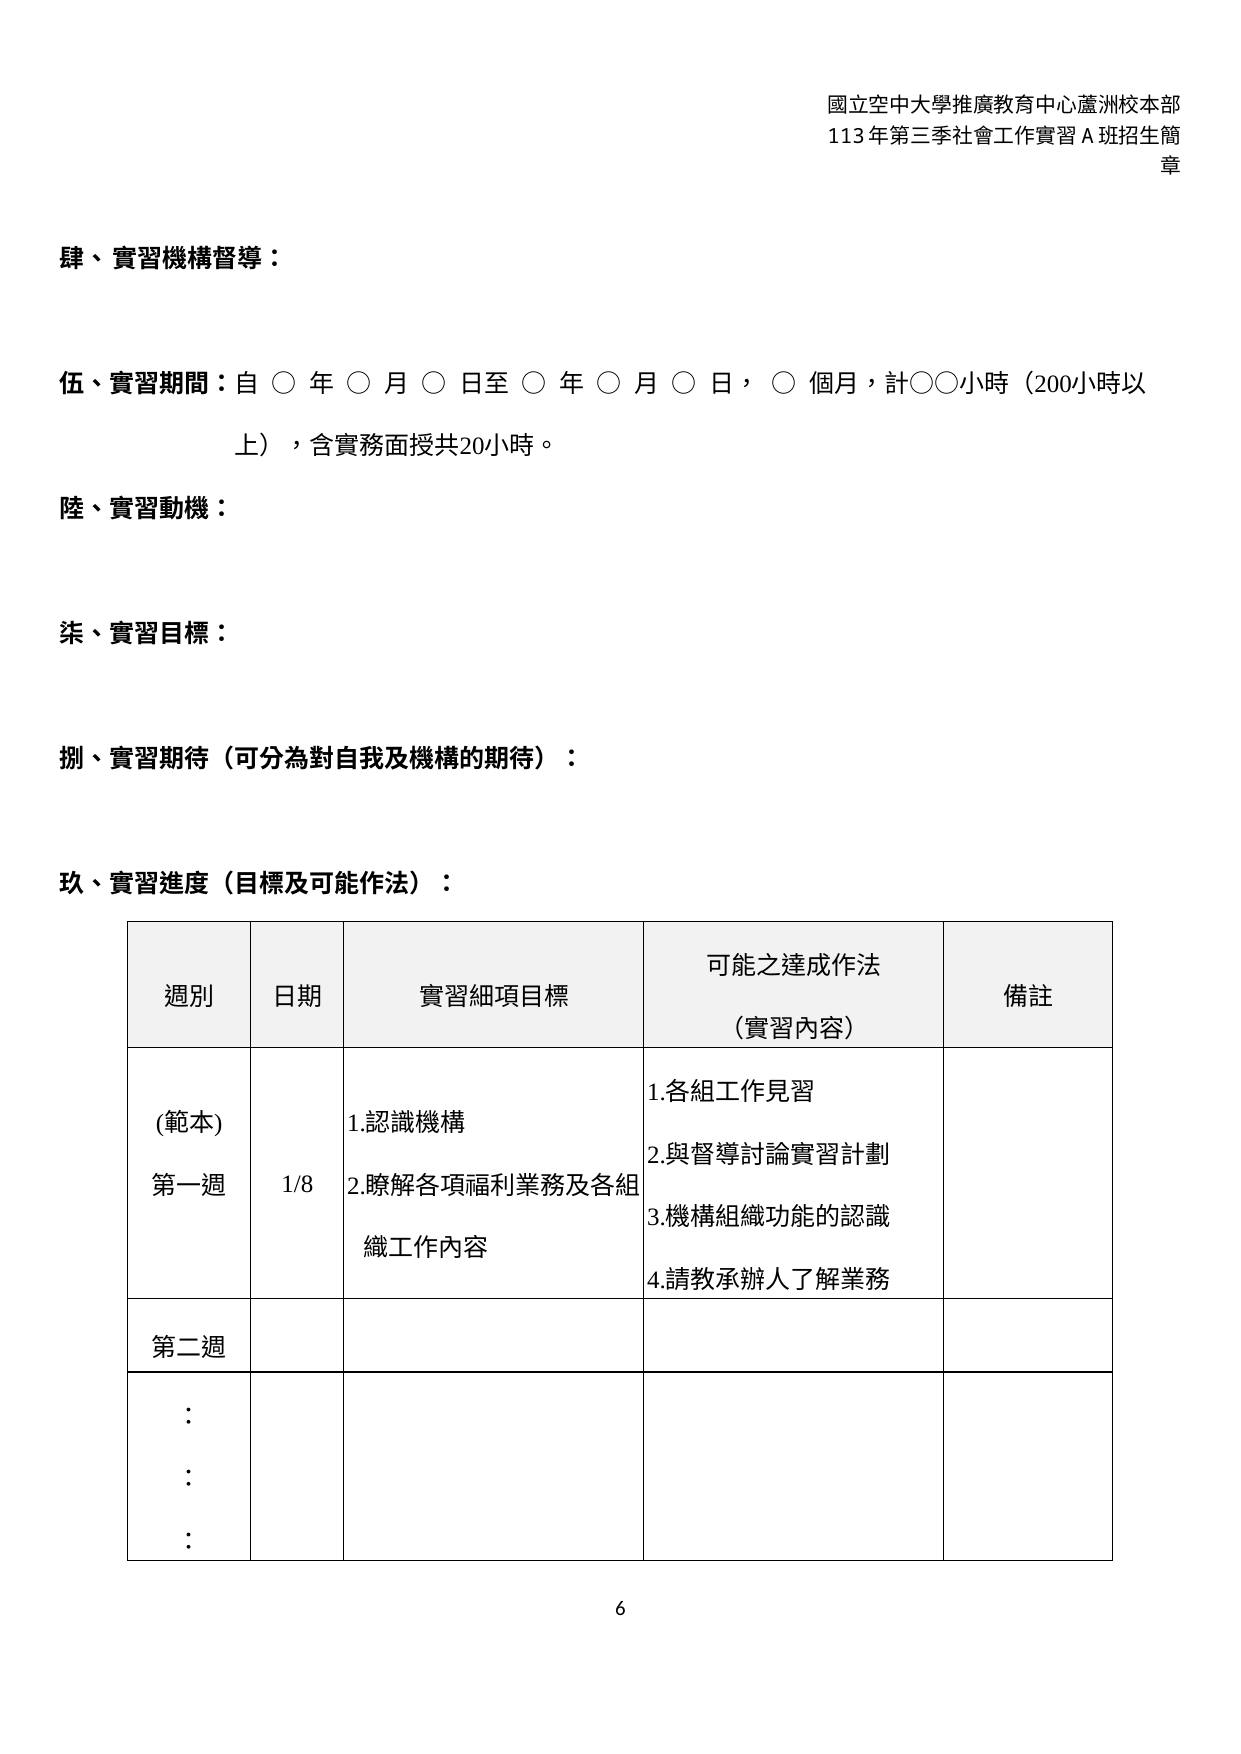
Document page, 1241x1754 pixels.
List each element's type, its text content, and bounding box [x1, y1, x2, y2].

list 實習機構督導： [59, 215, 1181, 277]
table_cell [644, 1299, 943, 1371]
table_cell [344, 1299, 643, 1371]
table_cell 1/8 [251, 1048, 343, 1298]
table_cell 1.各組工作見習 2.與督導討論實習計劃 3.機構組織功能的認識 4.請教承辦人了解業務 [644, 1048, 943, 1298]
table_cell ： ： ： [128, 1373, 250, 1560]
table_header 週別 [128, 922, 250, 1047]
table_cell (範本) 第一週 [128, 1048, 250, 1298]
table_cell [344, 1373, 643, 1560]
text 陸、實習動機： [59, 465, 1181, 527]
table_cell [251, 1373, 343, 1560]
text 捌、實習期待（可分為對自我及機構的期待）： [59, 715, 1181, 777]
table_header 備註 [944, 922, 1112, 1047]
table_cell [644, 1373, 943, 1560]
text 柒、實習目標： [59, 590, 1181, 652]
table_cell [944, 1373, 1112, 1560]
table_cell 第二週 [128, 1299, 250, 1371]
text 伍、實習期間：自 ○ 年 ○ 月 ○ 日至 ○ 年 ○ 月 ○ 日， ○ 個月，計○○小時（200小時以上），含實務面授共20小時。 [59, 340, 1181, 465]
table_header 日期 [251, 922, 343, 1047]
table_cell 1.認識機構 2.瞭解各項福利業務及各組織工作內容 [344, 1048, 643, 1298]
table_header 可能之達成作法 （實習內容） [644, 922, 943, 1047]
table_cell [944, 1048, 1112, 1298]
text 玖、實習進度（目標及可能作法）： [59, 840, 1181, 902]
table_cell [944, 1299, 1112, 1371]
table_header 實習細項目標 [344, 922, 643, 1047]
table_cell [251, 1299, 343, 1371]
